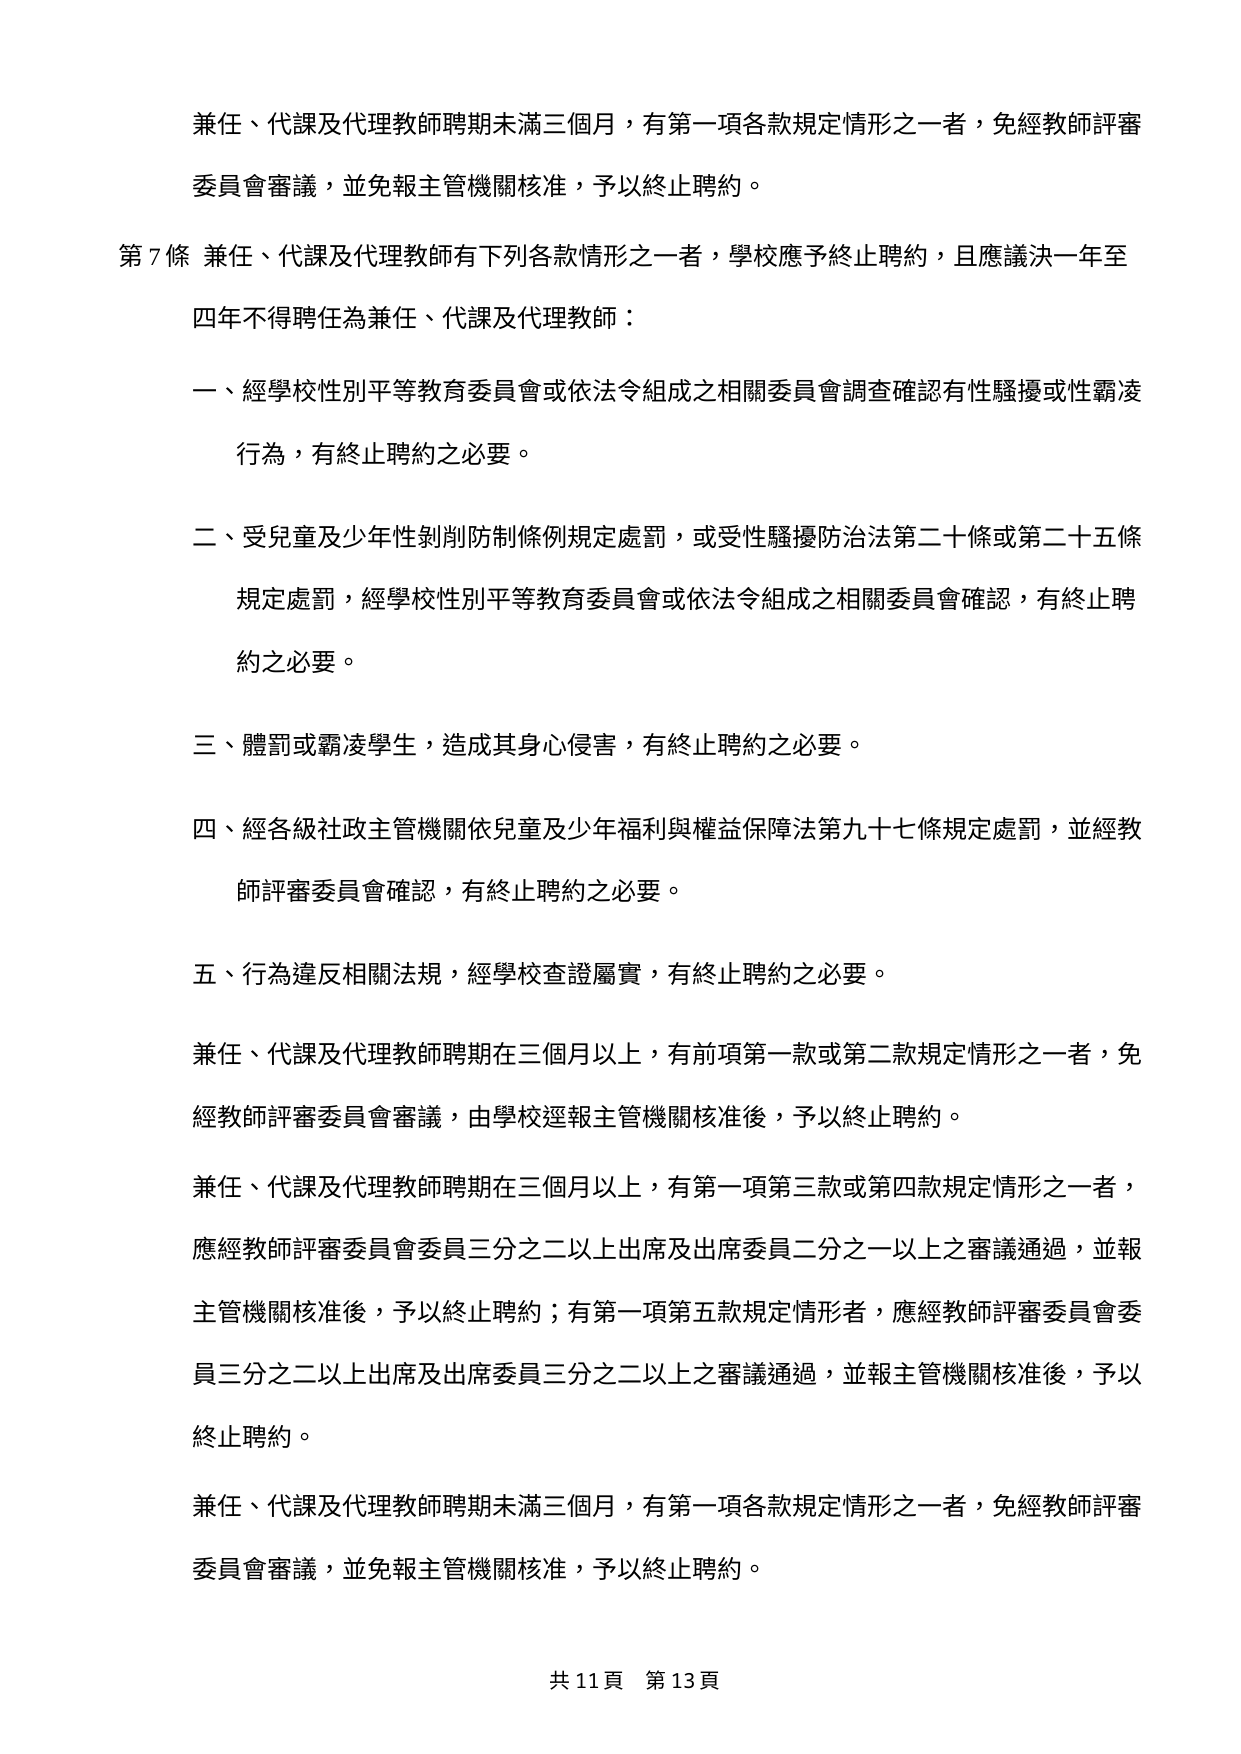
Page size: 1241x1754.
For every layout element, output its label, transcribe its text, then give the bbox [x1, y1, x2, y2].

text 兼任、代課及代理教師聘期在三個月以上，有前項第一款或第二款規定情形之一者，免經教師評審委員會審議，由學校逕報主管機關核准後，予以終止聘約。 [192, 1011, 1152, 1136]
text 二、受兒童及少年性剝削防制條例規定處罰，或受性騷擾防治法第二十條或第二十五條規定處罰，經學校性別平等教育委員會或依法令組成之相關委員會確認，有終止聘約之必要。 [192, 494, 1152, 681]
text 一、經學校性別平等教育委員會或依法令組成之相關委員會調查確認有性騷擾或性霸凌行為，有終止聘約之必要。 [192, 348, 1152, 473]
text 第7條 兼任、代課及代理教師有下列各款情形之一者，學校應予終止聘約，且應議決一年至四年不得聘任為兼任、代課及代理教師： [118, 213, 1152, 338]
text 三、體罰或霸凌學生，造成其身心侵害，有終止聘約之必要。 [192, 702, 1152, 765]
text 兼任、代課及代理教師聘期未滿三個月，有第一項各款規定情形之一者，免經教師評審委員會審議，並免報主管機關核准，予以終止聘約。 [192, 81, 1152, 206]
text 兼任、代課及代理教師聘期在三個月以上，有第一項第三款或第四款規定情形之一者，應經教師評審委員會委員三分之二以上出席及出席委員二分之一以上之審議通過，並報主管機關核准後，予以終止聘約；有第一項第五款規定情形者，應經教師評審委員會委員三分之二以上出席及出席委員三分之二以上之審議通過，並報主管機關核准後，予以終止聘約。 [192, 1143, 1152, 1456]
text 五、行為違反相關法規，經學校查證屬實，有終止聘約之必要。 [192, 931, 1152, 994]
text 兼任、代課及代理教師聘期未滿三個月，有第一項各款規定情形之一者，免經教師評審委員會審議，並免報主管機關核准，予以終止聘約。 [192, 1463, 1152, 1588]
text 四、經各級社政主管機關依兒童及少年福利與權益保障法第九十七條規定處罰，並經教師評審委員會確認，有終止聘約之必要。 [192, 786, 1152, 911]
